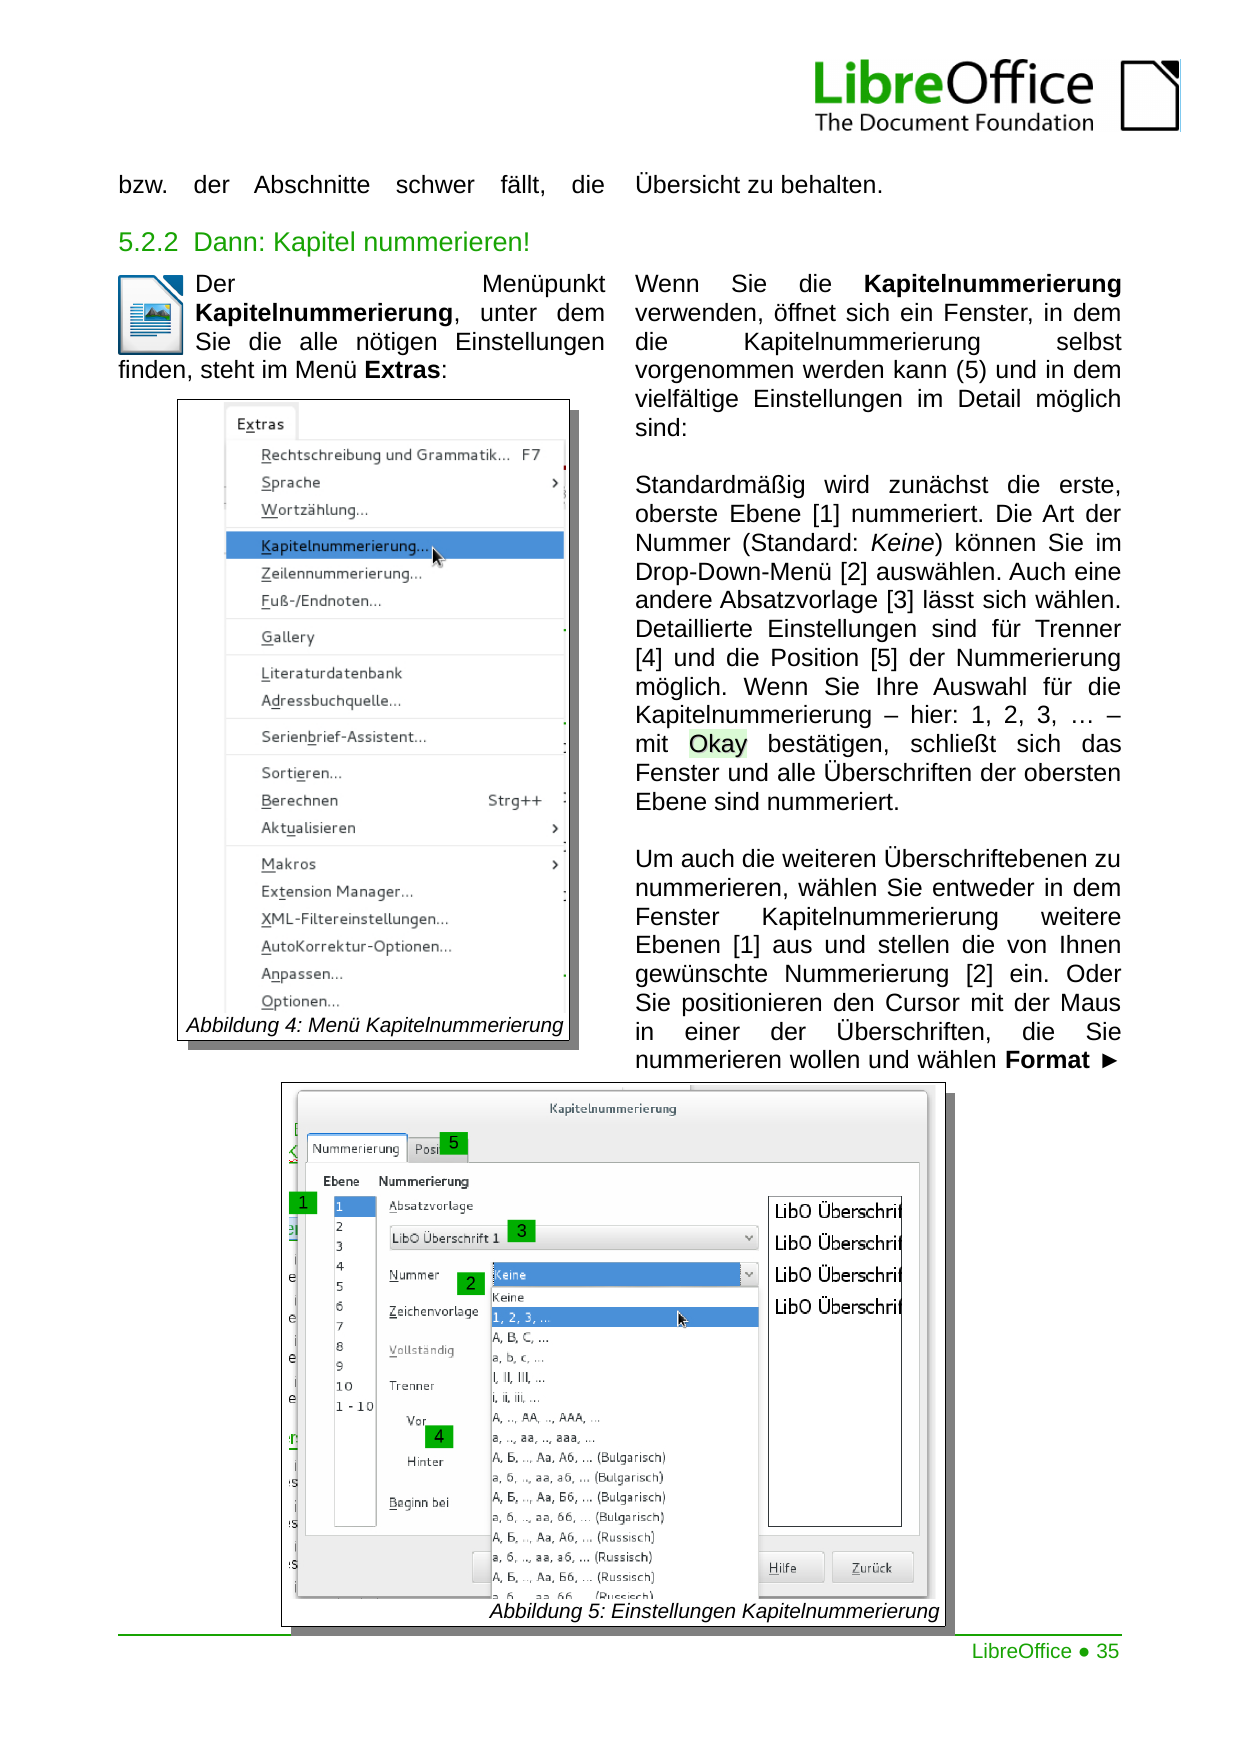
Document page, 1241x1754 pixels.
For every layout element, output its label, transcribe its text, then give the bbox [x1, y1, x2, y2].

picture [288, 1085, 937, 1599]
text bzw. der Abschnitte schwer fällt, die [118, 170, 605, 199]
picture [118, 275, 184, 355]
text Übersicht zu behalten. [635, 170, 1122, 199]
text Abbildung 4: Menü Kapitelnummerierung [180, 402, 566, 1037]
text Wenn Sie die Kapitelnummerierung verwenden, öffnet sich ein Fenster, in dem die Kapitelnummerierung selbst vorgenommen werden kann (Abbildung 5) und in dem vielfältige Einstellungen im Detail möglich sind: [282, 1083, 945, 1626]
text Der Menüpunkt Kapitelnummerierung, unter dem Sie die alle nötigen Einstellungen finden, steht im Menü Extras: [118, 269, 605, 384]
subtitle Dann: Kapitel nummerieren! [118, 224, 1122, 257]
picture [223, 402, 566, 1013]
picture [814, 59, 1181, 132]
text [178, 400, 569, 1040]
text Standardmäßig wird zunächst die erste, oberste Ebene [1] nummeriert. Die Art der Nummer (Standard: Keine) können Sie im Drop-Down-Menü [2] auswählen. Auch eine andere Absatzvorlage [3] lässt sich wählen. Detaillierte Einstellungen sind für Trenner [4] und die Position [5] der Nummerierung möglich. Wenn Sie Ihre Auswahl für die Kapitelnummerierung – hier: 1, 2, 3, … – mit Okay bestätigen, schließt sich das Fenster und alle Überschriften der obersten Ebene sind nummeriert. [635, 467, 1122, 816]
text Um auch die weiteren Überschriftebenen zu nummerieren, wählen Sie entweder in dem Fenster Kapitelnummerierung weitere Ebenen [1] aus und stellen die von Ihnen gewünschte Nummerierung [2] ein. Oder Sie positionieren den Cursor mit der Maus in einer der Überschriften, die Sie nummerieren wollen und wählen Format ► [635, 840, 1122, 1074]
text Wenn Sie die Kapitelnummerierung verwenden, öffnet sich ein Fenster, in dem die Kapitelnummerierung selbst vorgenommen werden kann (Abbildung 5) und in dem vielfältige Einstellungen im Detail möglich sind: [635, 269, 1122, 442]
text Abbildung 5: Einstellungen Kapitelnummerierung [283, 1085, 942, 1623]
